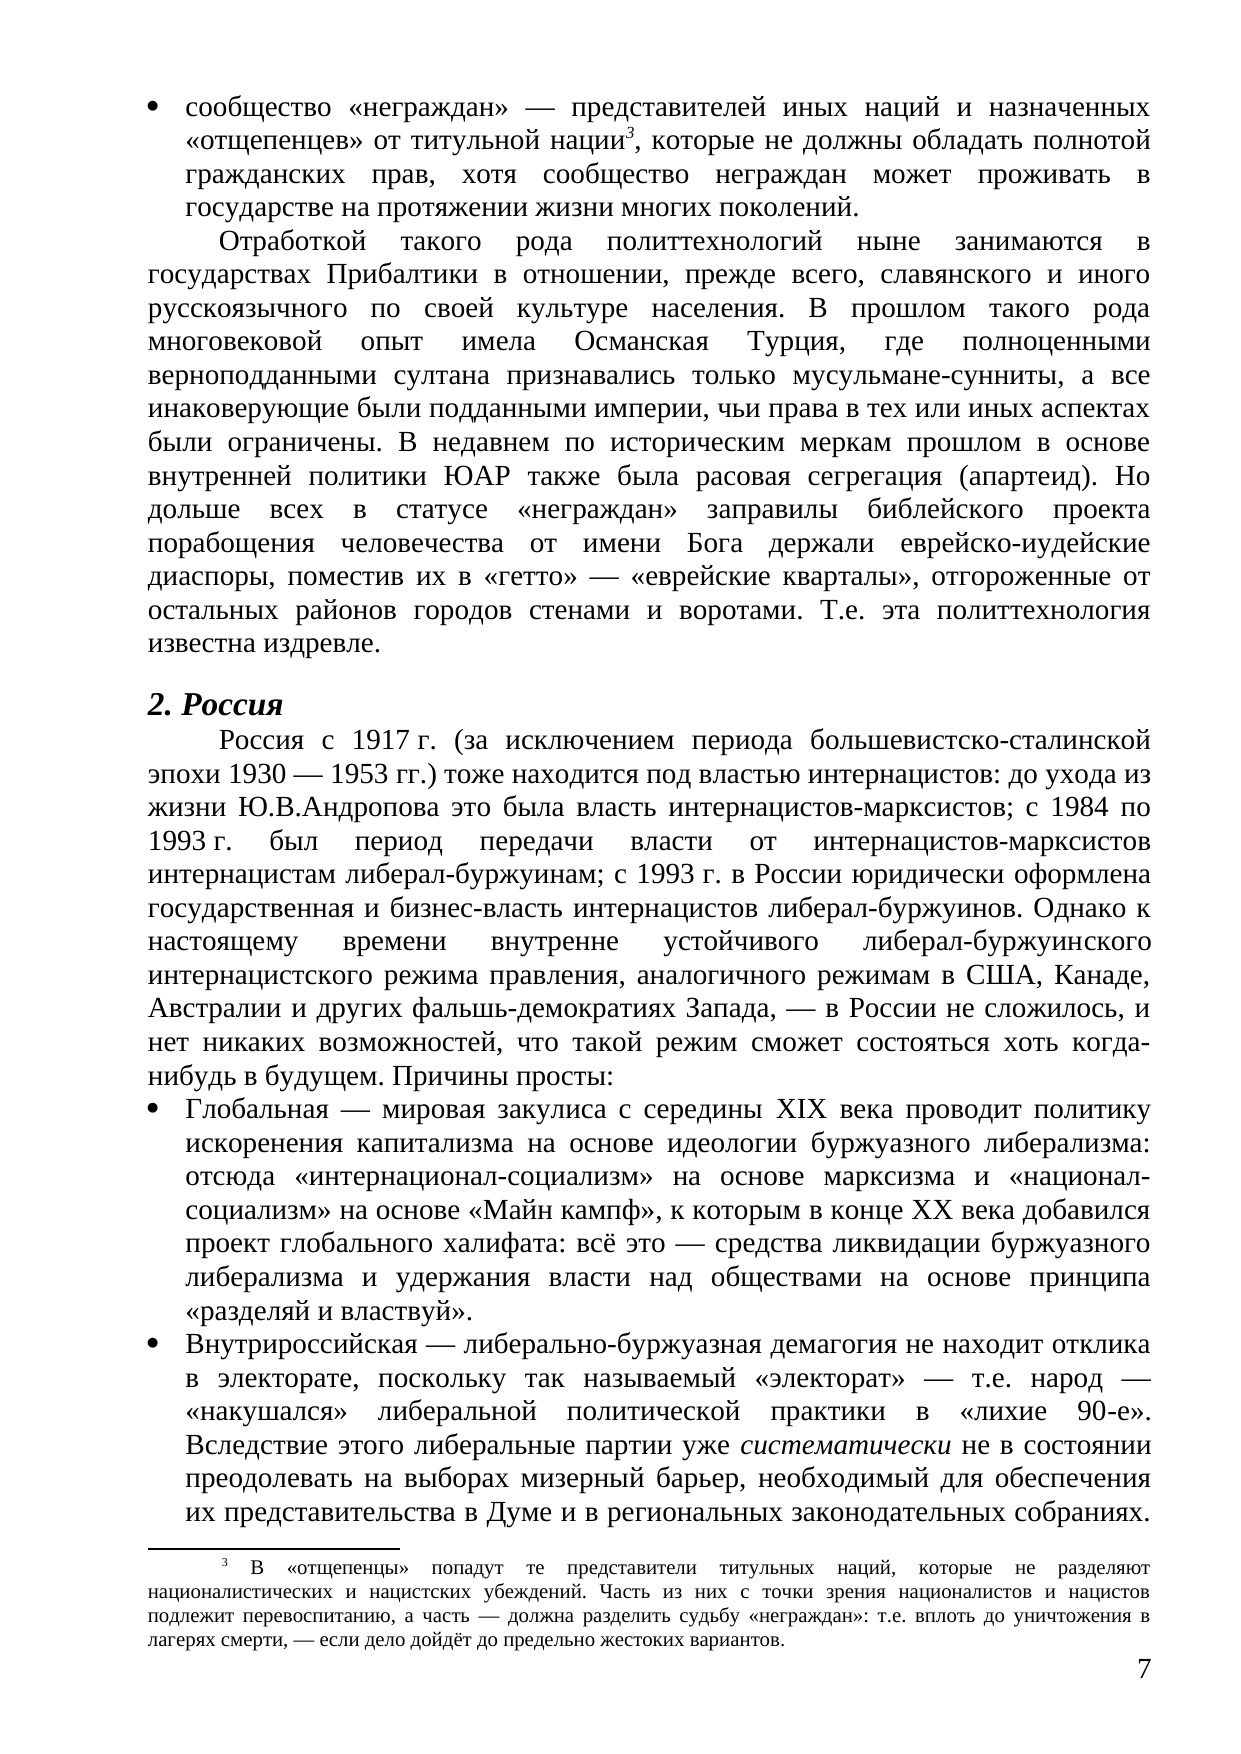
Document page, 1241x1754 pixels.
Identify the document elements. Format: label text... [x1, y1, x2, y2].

list Глобальная — мировая закулиса с середины XIX века проводит политику искоренения капитализма на основе идеологии буржуазного либерализма: отсюда «интернационал-социализм» на основе марксизма и «национал-социализм» на основе «Майн кампф», к которым в конце ХХ века добавился проект глобального халифата: всё это — средства ликвидации буржуазного либерализма и удержания власти над обществами на основе принципа «разделяй и властвуй». [148, 1091, 1152, 1326]
list В «отщепенцы» попадут те представители титульных наций, которые не разделяют националистических и нацистских убеждений. Часть из них с точки зрения националистов и нацистов подлежит перевоспитанию, а часть — должна разделить судьбу «неграждан»: т.е. вплоть до уничтожения в лагерях смерти, — если дело дойдёт до предельно жестоких вариантов. [148, 1555, 1152, 1651]
text Отработкой такого рода политтехнологий ныне занимаются в государствах Прибалтики в отношении, прежде всего, славянского и иного русскоязычного по своей культуре населения. В прошлом такого рода многовековой опыт имела Османская Турция, где полноценными верноподданными султана признавались только мусульмане-сунниты, а все инаковерующие были подданными империи, чьи права в тех или иных аспектах были ограничены. В недавнем по историческим меркам прошлом в основе внутренней политики ЮАР также была расовая сегрегация (апартеид). Но дольше всех в статусе «неграждан» заправилы библейского проекта порабощения человечества от имени Бога держали еврейско-иудейские диаспоры, поместив их в «гетто» — «еврейские кварталы», отгороженные от остальных районов городов стенами и воротами. Т.е. эта политтехнология известна издревле. [148, 223, 1152, 659]
text Россия с 1917 г. (за исключением периода большевистско-сталинской эпохи 1930 — 1953 гг.) тоже находится под властью интернацистов: до ухода из жизни Ю.В.Андропова это была власть интернацистов-марксистов; с 1984 по 1993 г. был период передачи власти от интернацистов-марксистов интернацистам либерал-буржуинам; с 1993 г. в России юридически оформлена государственная и бизнес-власть интернацистов либерал-буржуинов. Однако к настоящему времени внутренне устойчивого либерал-буржуин­ского интернацистского режима правления, аналогичного режимам в США, Канаде, Австралии и других фальшь-демократиях Запада, — в России не сложилось, и нет никаких возможностей, что такой режим сможет состояться хоть когда-нибудь в будущем. Причины просты: [148, 722, 1152, 1091]
list сообщество «неграждан» — представителей иных наций и назначенных «отщепенцев» от титульной нации, которые не должны обладать полнотой гражданских прав, хотя сообщество неграждан может проживать в государстве на протяжении жизни многих поколений. [148, 89, 1152, 223]
subtitle 2. Россия [148, 684, 1152, 722]
list Внутрироссийская — либерально-буржуазная демагогия не находит отклика в электорате, поскольку так называемый «электорат» — т.е. народ — «накушался» либеральной политической практики в «лихие 90‑е». Вследствие этого либеральные партии уже систематически не в состоянии преодолевать на выборах мизерный барьер, необходимый для обеспечения их представительства в Думе и в региональных законодательных собраниях. [148, 1326, 1152, 1527]
